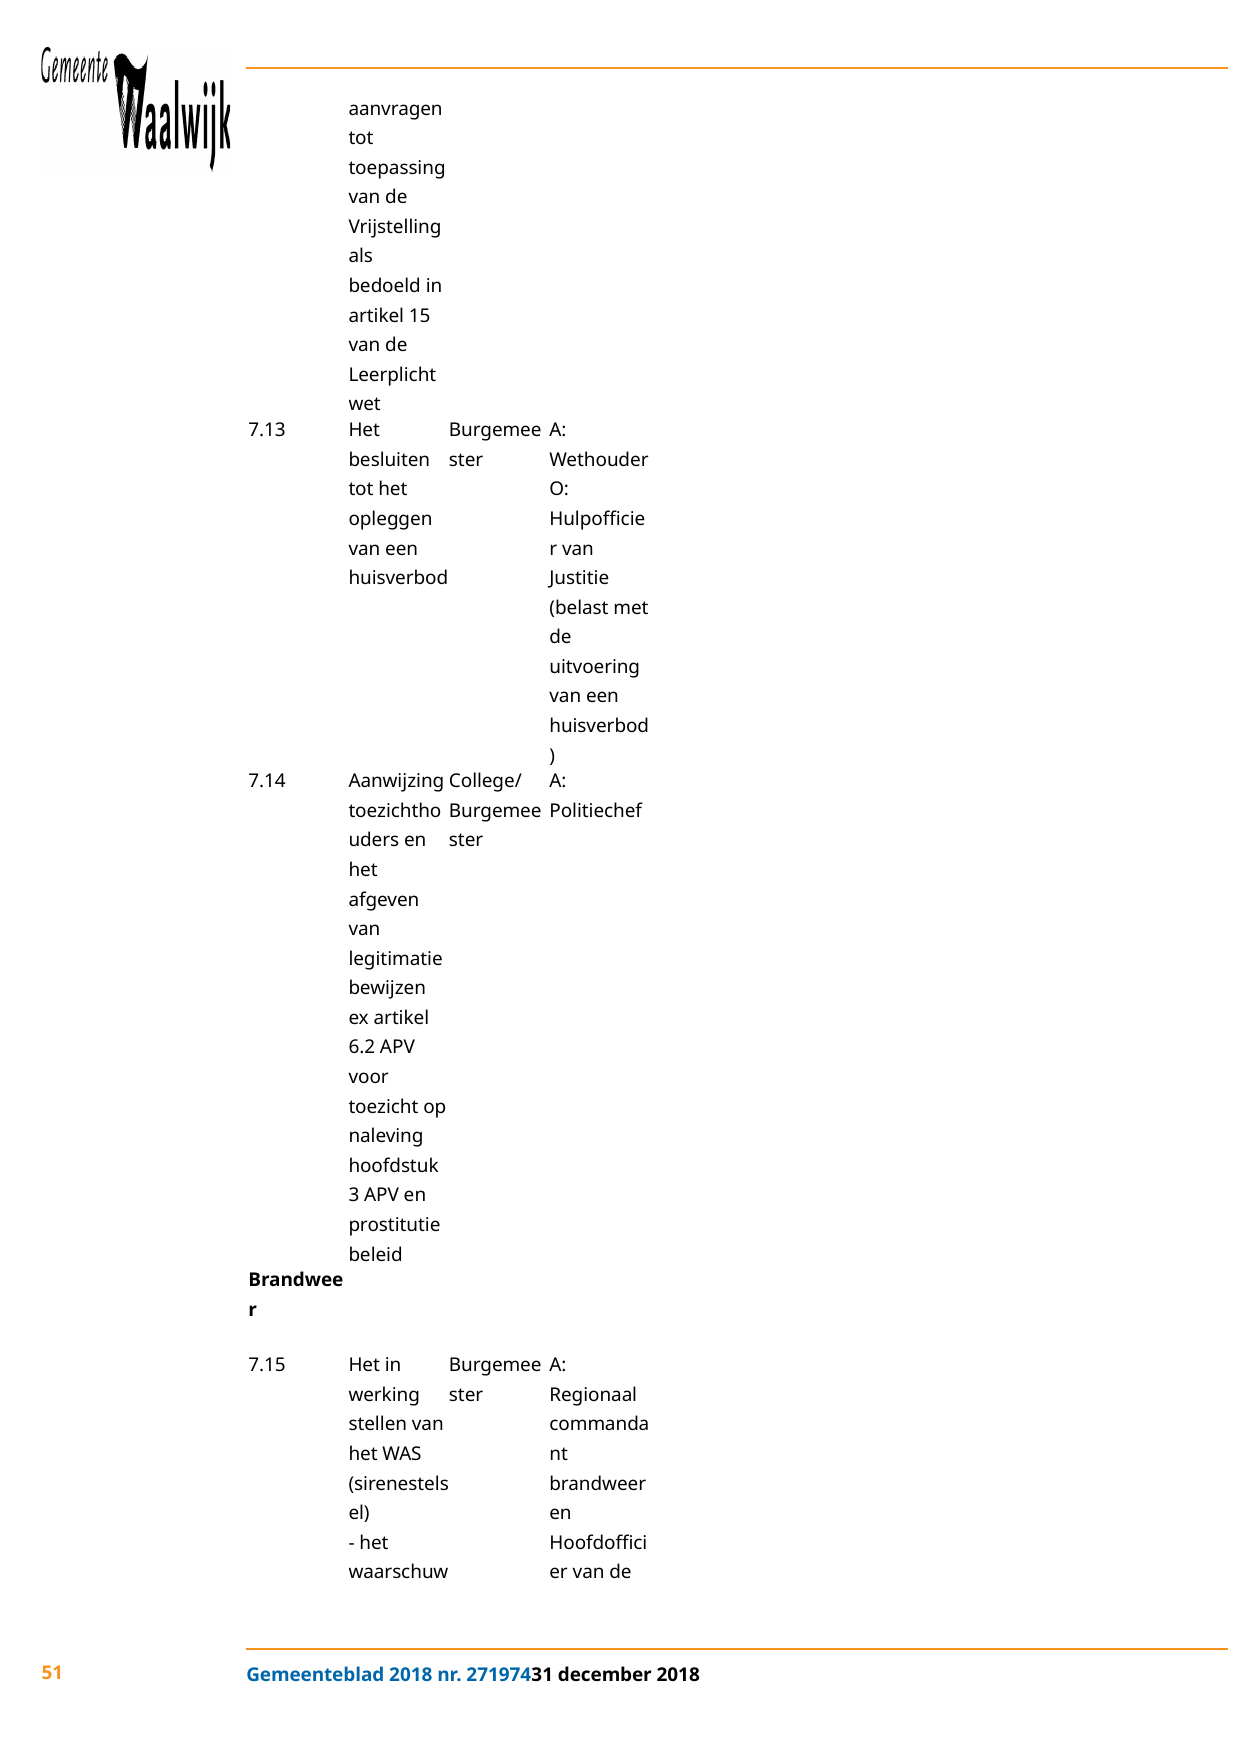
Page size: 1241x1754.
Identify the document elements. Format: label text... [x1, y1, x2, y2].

table_cell Aanwijzing toezichthouders en het afgeven van legitimatiebewijzen ex artikel 6.2 APV voor toezicht op naleving hoofdstuk 3 APV en prostitutiebeleid [348, 768, 449, 1267]
table_cell [248, 95, 348, 416]
table_cell Het besluiten tot het opleggen van een huisverbod [348, 416, 449, 767]
table_cell 7.15 [248, 1351, 348, 1584]
table_cell [549, 95, 649, 416]
table_cell A: Wethouder O: Hulpofficier van Justitie (belast met de uitvoering van een huisverbod) [549, 416, 649, 767]
table_cell aanvragen tot toepassing van de Vrijstelling als bedoeld in artikel 15 van de Leerplichtwet [348, 95, 449, 416]
table_cell Het in werking stellen van het WAS (sirenestelsel) - het waarschuw [348, 1351, 449, 1584]
table_cell A: Regionaal commandant brandweer en Hoofdofficier van de [549, 1351, 649, 1584]
table_cell 7.14 [248, 768, 348, 1267]
table_cell [750, 95, 850, 416]
table_cell [449, 95, 549, 416]
table_cell Burgemeester [449, 1351, 549, 1584]
picture [41, 47, 231, 172]
table_cell [650, 95, 750, 416]
table_cell [750, 1351, 850, 1584]
table_cell [750, 768, 850, 1267]
table_cell College/ Burgemeester [449, 768, 549, 1267]
table_cell [750, 416, 850, 767]
table_cell [650, 416, 750, 767]
table_cell [650, 768, 750, 1267]
table_cell Brandweer [248, 1267, 348, 1351]
table_cell A: Politiechef [549, 768, 649, 1267]
table_cell Burgemeester [449, 416, 549, 767]
table_cell 7.13 [248, 416, 348, 767]
table_cell [348, 1267, 449, 1351]
table_cell [650, 1351, 750, 1584]
